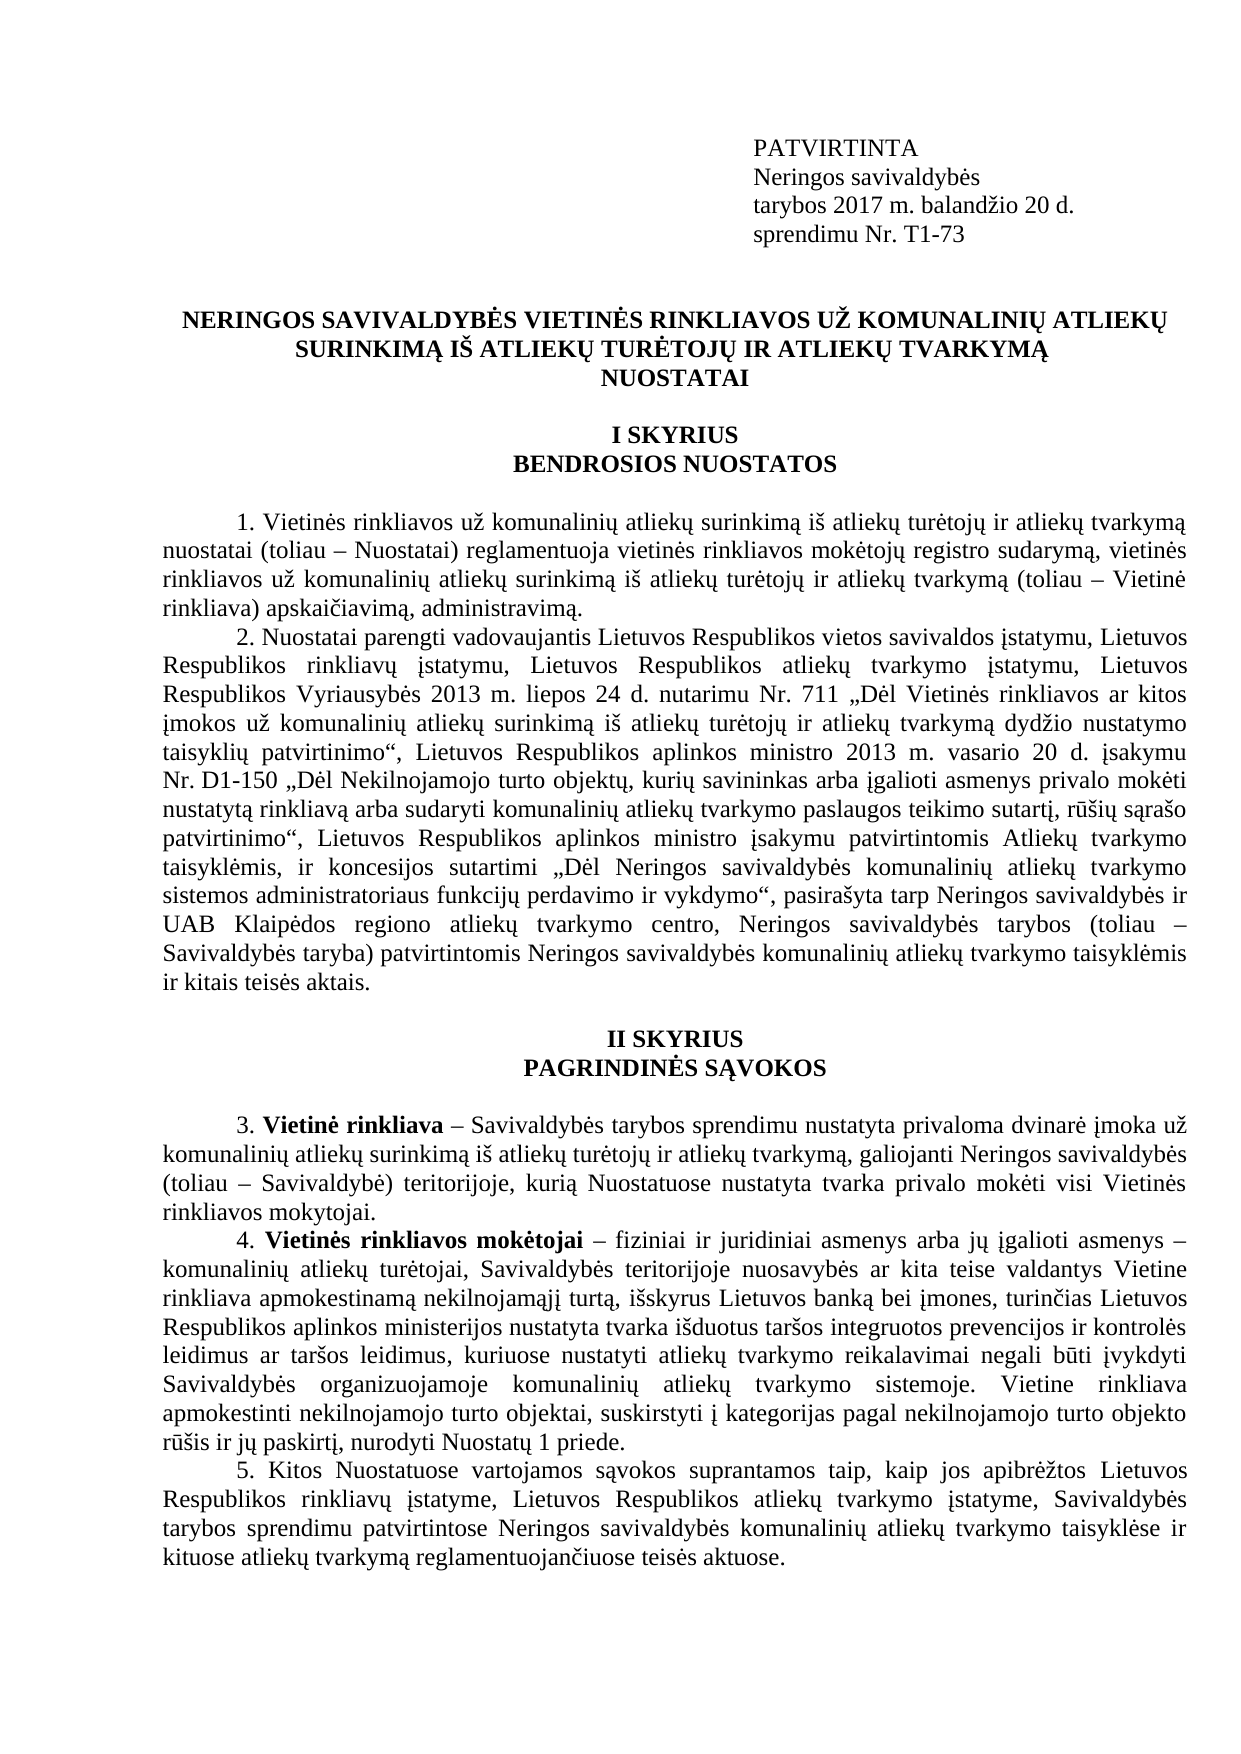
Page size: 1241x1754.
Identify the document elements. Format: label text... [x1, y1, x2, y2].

text PATVIRTINTA [162, 133, 1187, 162]
text NERINGOS SAVIVALDYBĖS Vietinės rinkliavos už komunalinių atliekų surinkimĄ IŠ ATLIEKŲ TURĖTOJŲ ir ATLIEKŲ tvarkymą [162, 305, 1187, 363]
text 2. Nuostatai parengti vadovaujantis Lietuvos Respublikos vietos savivaldos įstatymu, Lietuvos Respublikos rinkliavų įstatymu, Lietuvos Respublikos atliekų tvarkymo įstatymu, Lietuvos Respublikos Vyriausybės 2013 m. liepos 24 d. nutarimu Nr. 711 „Dėl Vietinės rinkliavos ar kitos įmokos už komunalinių atliekų surinkimą iš atliekų turėtojų ir atliekų tvarkymą dydžio nustatymo taisyklių patvirtinimo“, Lietuvos Respublikos aplinkos ministro 2013 m. vasario 20 d. įsakymu Nr. D1‑150 „Dėl Nekilnojamojo turto objektų, kurių savininkas arba įgalioti asmenys privalo mokėti nustatytą rinkliavą arba sudaryti komunalinių atliekų tvarkymo paslaugos teikimo sutartį, rūšių sąrašo patvirtinimo“, Lietuvos Respublikos aplinkos ministro įsakymu patvirtintomis Atliekų tvarkymo taisyklėmis, ir koncesijos sutartimi „Dėl Neringos savivaldybės komunalinių atliekų tvarkymo sistemos administratoriaus funkcijų perdavimo ir vykdymo“, pasirašyta tarp Neringos savivaldybės ir UAB Klaipėdos regiono atliekų tvarkymo centro, Neringos savivaldybės tarybos (toliau – Savivaldybės taryba) patvirtintomis Neringos savivaldybės komunalinių atliekų tvarkymo taisyklėmis ir kitais teisės aktais. [162, 622, 1187, 995]
text tarybos 2017 m. balandžio 20 d. [162, 190, 1187, 219]
text 4. Vietinės rinkliavos mokėtojai – fiziniai ir juridiniai asmenys arba jų įgalioti asmenys – komunalinių atliekų turėtojai, Savivaldybės teritorijoje nuosavybės ar kita teise valdantys Vietine rinkliava apmokestinamą nekilnojamąjį turtą, išskyrus Lietuvos banką bei įmones, turinčias Lietuvos Respublikos aplinkos ministerijos nustatyta tvarka išduotus taršos integruotos prevencijos ir kontrolės leidimus ar taršos leidimus, kuriuose nustatyti atliekų tvarkymo reikalavimai negali būti įvykdyti Savivaldybės organizuojamoje komunalinių atliekų tvarkymo sistemoje. Vietine rinkliava apmokestinti nekilnojamojo turto objektai, suskirstyti į kategorijas pagal nekilnojamojo turto objekto rūšis ir jų paskirtį, nurodyti Nuostatų 1 priede. [162, 1225, 1187, 1455]
text nuostatai [162, 363, 1187, 392]
text BENDROSIOS NUOSTATOS [162, 449, 1187, 478]
text 5. Kitos Nuostatuose vartojamos sąvokos suprantamos taip, kaip jos apibrėžtos Lietuvos Respublikos rinkliavų įstatyme, Lietuvos Respublikos atliekų tvarkymo įstatyme, Savivaldybės tarybos sprendimu patvirtintose Neringos savivaldybės komunalinių atliekų tvarkymo taisyklėse ir kituose atliekų tvarkymą reglamentuojančiuose teisės aktuose. [162, 1455, 1187, 1570]
text Neringos savivaldybės [162, 162, 1187, 190]
text II SKYRIUS [162, 1024, 1187, 1053]
text 3. Vietinė rinkliava – Savivaldybės tarybos sprendimu nustatyta privaloma dvinarė įmoka už komunalinių atliekų surinkimą iš atliekų turėtojų ir atliekų tvarkymą, galiojanti Neringos savivaldybės (toliau – Savivaldybė) teritorijoje, kurią Nuostatuose nustatyta tvarka privalo mokėti visi Vietinės rinkliavos mokytojai. [162, 1110, 1187, 1225]
text 1. Vietinės rinkliavos už komunalinių atliekų surinkimą iš atliekų turėtojų ir atliekų tvarkymą nuostatai (toliau – Nuostatai) reglamentuoja vietinės rinkliavos mokėtojų registro sudarymą, vietinės rinkliavos už komunalinių atliekų surinkimą iš atliekų turėtojų ir atliekų tvarkymą (toliau – Vietinė rinkliava) apskaičiavimą, administravimą. [162, 507, 1187, 622]
text sprendimu Nr. T1-73 [162, 219, 1187, 248]
text PAGRINDINĖS SĄVOKOS [162, 1053, 1187, 1082]
text I SKYRIUS [162, 420, 1187, 449]
